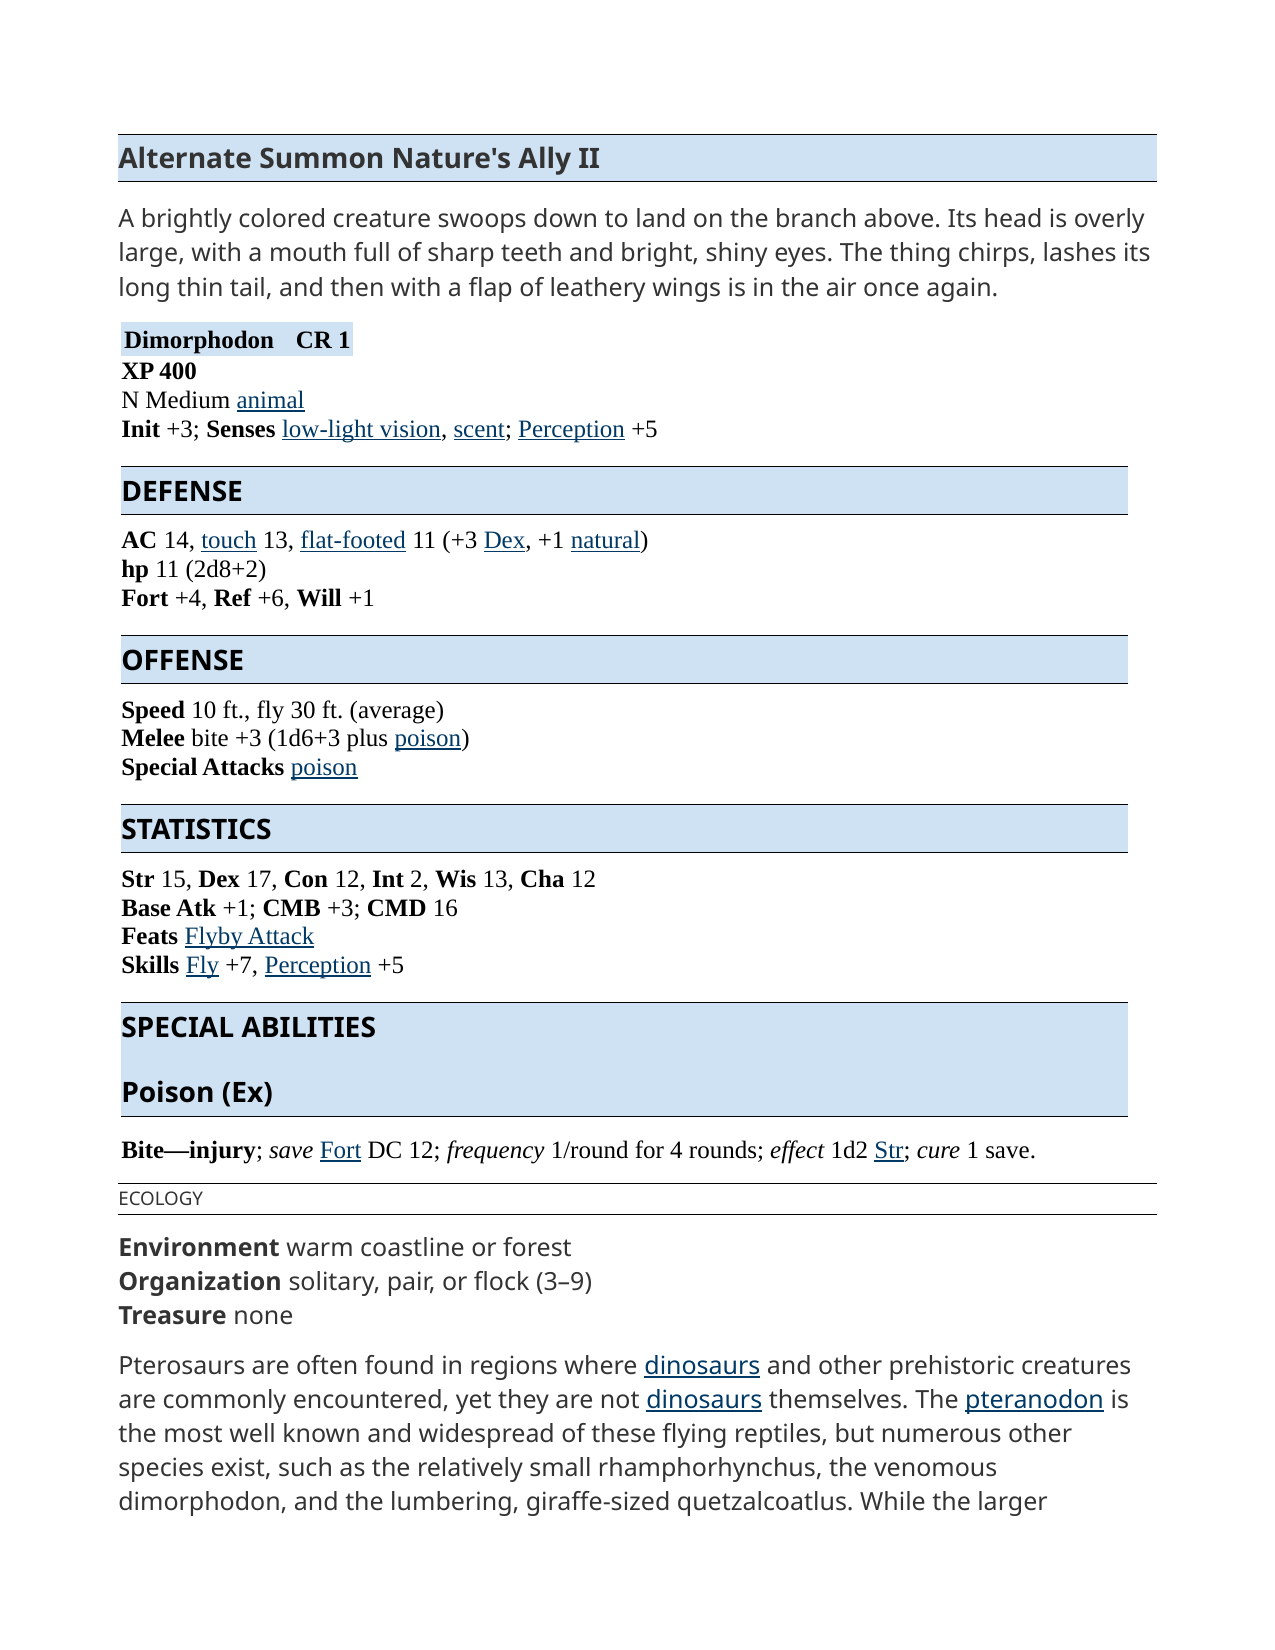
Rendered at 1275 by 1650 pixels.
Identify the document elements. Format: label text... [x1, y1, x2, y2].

table_header XP 400 N Medium animal Init +3; Senses low-light vision, scent; Perception +5 DEFENSE AC 14, touch 13, flat-footed 11 (+3 Dex, +1 natural) hp 11 (2d8+2) Fort +4, Ref +6, Will +1 OFFENSE Speed 10 ft., fly 30 ft. (average) Melee bite +3 (1d6+3 plus poison) Special Attacks poison STATISTICS Str 15, Dex 17, Con 12, Int 2, Wis 13, Cha 12 Base Atk +1; CMB +3; CMD 16 Feats Flyby Attack Skills Fly +7, Perception +5 SPECIAL ABILITIES Poison (Ex) Bite—injury; save Fort DC 12; frequency 1/round for 4 rounds; effect 1d2 Str; cure 1 save. [118, 319, 1131, 1182]
table_header CR 1 [283, 322, 353, 356]
text A brightly colored creature swoops down to land on the branch above. Its head is overly large, with a mouth full of sharp teeth and bright, shiny eyes. The thing chirps, lashes its long thin tail, and then with a flap of leathery wings is in the air once again. [118, 201, 1157, 303]
text Pterosaurs are often found in regions where dinosaurs and other prehistoric creatures are commonly encountered, yet they are not dinosaurs themselves. The pteranodon is the most well known and widespread of these flying reptiles, but numerous other species exist, such as the relatively small rhamphorhynchus, the venomous dimorphodon, and the lumbering, giraffe-sized quetzalcoatlus. While the larger [118, 1347, 1157, 1518]
text ECOLOGY [118, 1184, 1157, 1214]
table_header Dimorphodon [121, 322, 283, 356]
table_header [1131, 319, 1246, 1182]
subtitle Alternate Summon Nature's Ally II [118, 135, 1157, 181]
text Environment warm coastline or forest Organization solitary, pair, or flock (3–9) Treasure none [118, 1229, 1157, 1332]
